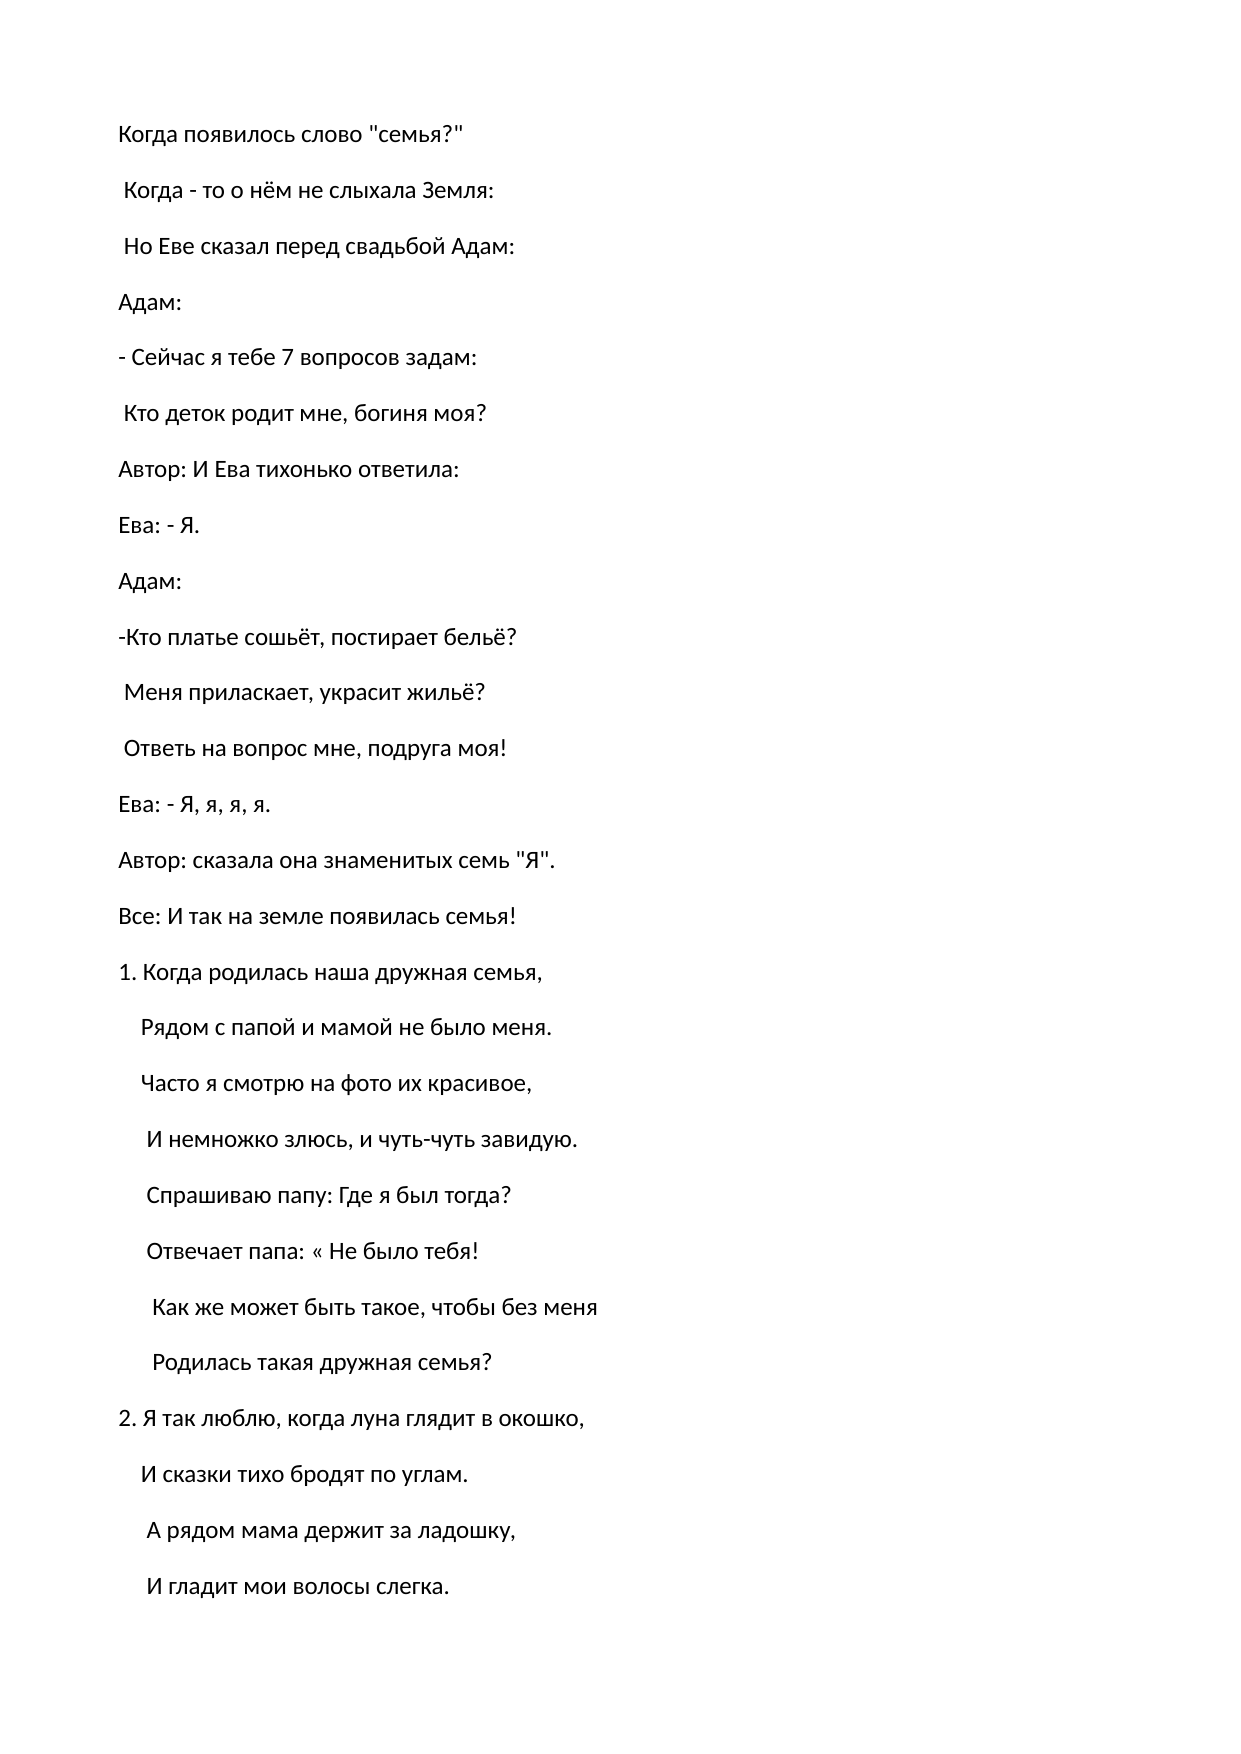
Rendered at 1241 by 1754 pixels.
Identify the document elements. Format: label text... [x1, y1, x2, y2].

text Меня приласкает, украсит жильё? [118, 676, 1152, 707]
text -Кто платье сошьёт, постирает бельё? [118, 621, 1152, 651]
text И сказки тихо бродят по углам. [118, 1458, 1152, 1489]
text Ева: - Я. [118, 509, 1152, 539]
text Родилась такая дружная семья? [118, 1346, 1152, 1377]
text Рядом с папой и мамой не было меня. [118, 1011, 1152, 1042]
text Когда появилось слово "семья?" [118, 118, 1152, 149]
text 2. Я так люблю, когда луна глядит в окошко, [118, 1402, 1152, 1433]
text Часто я смотрю на фото их красивое, [118, 1067, 1152, 1098]
text Адам: [118, 565, 1152, 595]
text - Сейчас я тебе 7 вопросов задам: [118, 341, 1152, 372]
text И немножко злюсь, и чуть-чуть завидую. [118, 1123, 1152, 1154]
text Спрашиваю папу: Где я был тогда? [118, 1179, 1152, 1209]
text 1. Когда родилась наша дружная семья, [118, 956, 1152, 986]
text Но Еве сказал перед свадьбой Адам: [118, 230, 1152, 260]
text Все: И так на земле появилась семья! [118, 900, 1152, 930]
text Ответь на вопрос мне, подруга моя! [118, 732, 1152, 763]
text А рядом мама держит за ладошку, [118, 1514, 1152, 1544]
text Автор: И Ева тихонько ответила: [118, 453, 1152, 484]
text Как же может быть такое, чтобы без меня [118, 1291, 1152, 1321]
text Кто деток родит мне, богиня моя? [118, 397, 1152, 428]
text Автор: сказала она знаменитых семь "Я". [118, 844, 1152, 874]
text Отвечает папа: « Не было тебя! [118, 1235, 1152, 1265]
text Ева: - Я, я, я, я. [118, 788, 1152, 819]
text И гладит мои волосы слегка. [118, 1570, 1152, 1600]
text Адам: [118, 286, 1152, 316]
text Когда - то о нём не слыхала Земля: [118, 174, 1152, 204]
